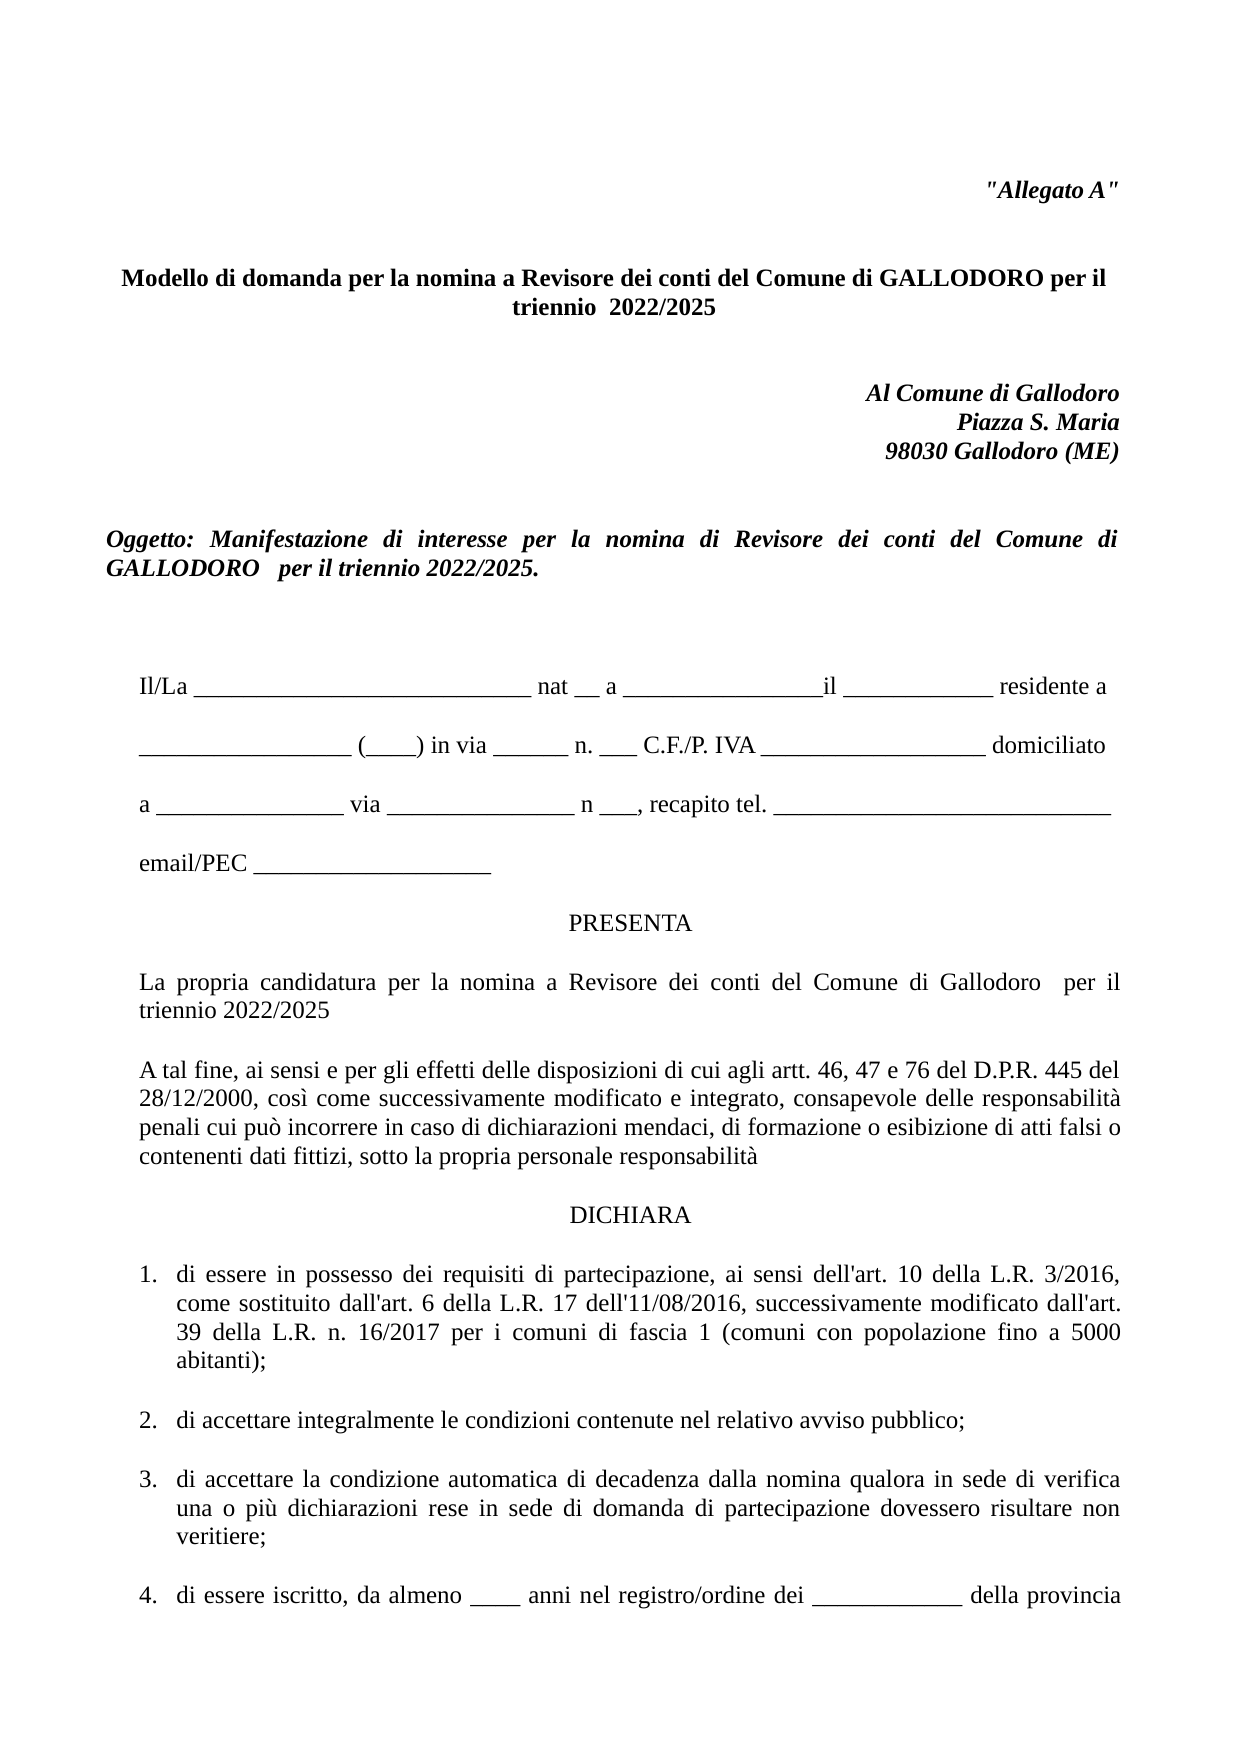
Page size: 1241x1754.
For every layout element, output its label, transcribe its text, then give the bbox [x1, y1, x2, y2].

text La propria candidatura per la nomina a Revisore dei conti del Comune di Gallodoro per il triennio 2022/2025 [139, 967, 1122, 1024]
list di accettare la condizione automatica di decadenza dalla nomina qualora in sede di verifica una o più dichiarazioni rese in sede di domanda di partecipazione dovessero risultare non veritiere; [139, 1464, 1122, 1550]
text email/PEC ___________________ [139, 848, 1122, 877]
table_header [94, 118, 603, 176]
text Modello di domanda per la nomina a Revisore dei conti del Comune di GALLODORO per il triennio 2022/2025 [106, 263, 1122, 321]
text PRESENTA [139, 908, 1122, 936]
text a _______________ via _______________ n ___, recapito tel. ___________________________ [139, 789, 1122, 818]
text DICHIARA [139, 1200, 1122, 1229]
text _________________ (____) in via ______ n. ___ C.F./P. IVA __________________ domiciliato [139, 730, 1122, 759]
text "Allegato A" [139, 176, 1122, 204]
text Piazza S. Maria [106, 407, 1122, 436]
list di essere iscritto, da almeno ____ anni nel registro/ordine dei ____________ della provincia [139, 1581, 1122, 1609]
text 98030 Gallodoro (ME) [106, 436, 1122, 465]
list di essere in possesso dei requisiti di partecipazione, ai sensi dell'art. 10 della L.R. 3/2016, come sostituito dall'art. 6 della L.R. 17 dell'11/08/2016, successivamente modificato dall'art. 39 della L.R. n. 16/2017 per i comuni di fascia 1 (comuni con popolazione fino a 5000 abitanti); [139, 1259, 1122, 1374]
text Al Comune di Gallodoro [106, 378, 1122, 407]
text Il/La ___________________________ nat __ a ________________il ____________ residente a [139, 671, 1122, 700]
text A tal fine, ai sensi e per gli effetti delle disposizioni di cui agli artt. 46, 47 e 76 del D.P.R. 445 del 28/12/2000, così come successivamente modificato e integrato, consapevole delle responsabilità penali cui può incorrere in caso di dichiarazioni mendaci, di formazione o esibizione di atti falsi o contenenti dati fittizi, sotto la propria personale responsabilità [139, 1055, 1122, 1170]
list di accettare integralmente le condizioni contenute nel relativo avviso pubblico; [139, 1405, 1122, 1433]
text Oggetto: Manifestazione di interesse per la nomina di Revisore dei conti del Comune di GALLODORO per il triennio 2022/2025. [106, 524, 1122, 581]
